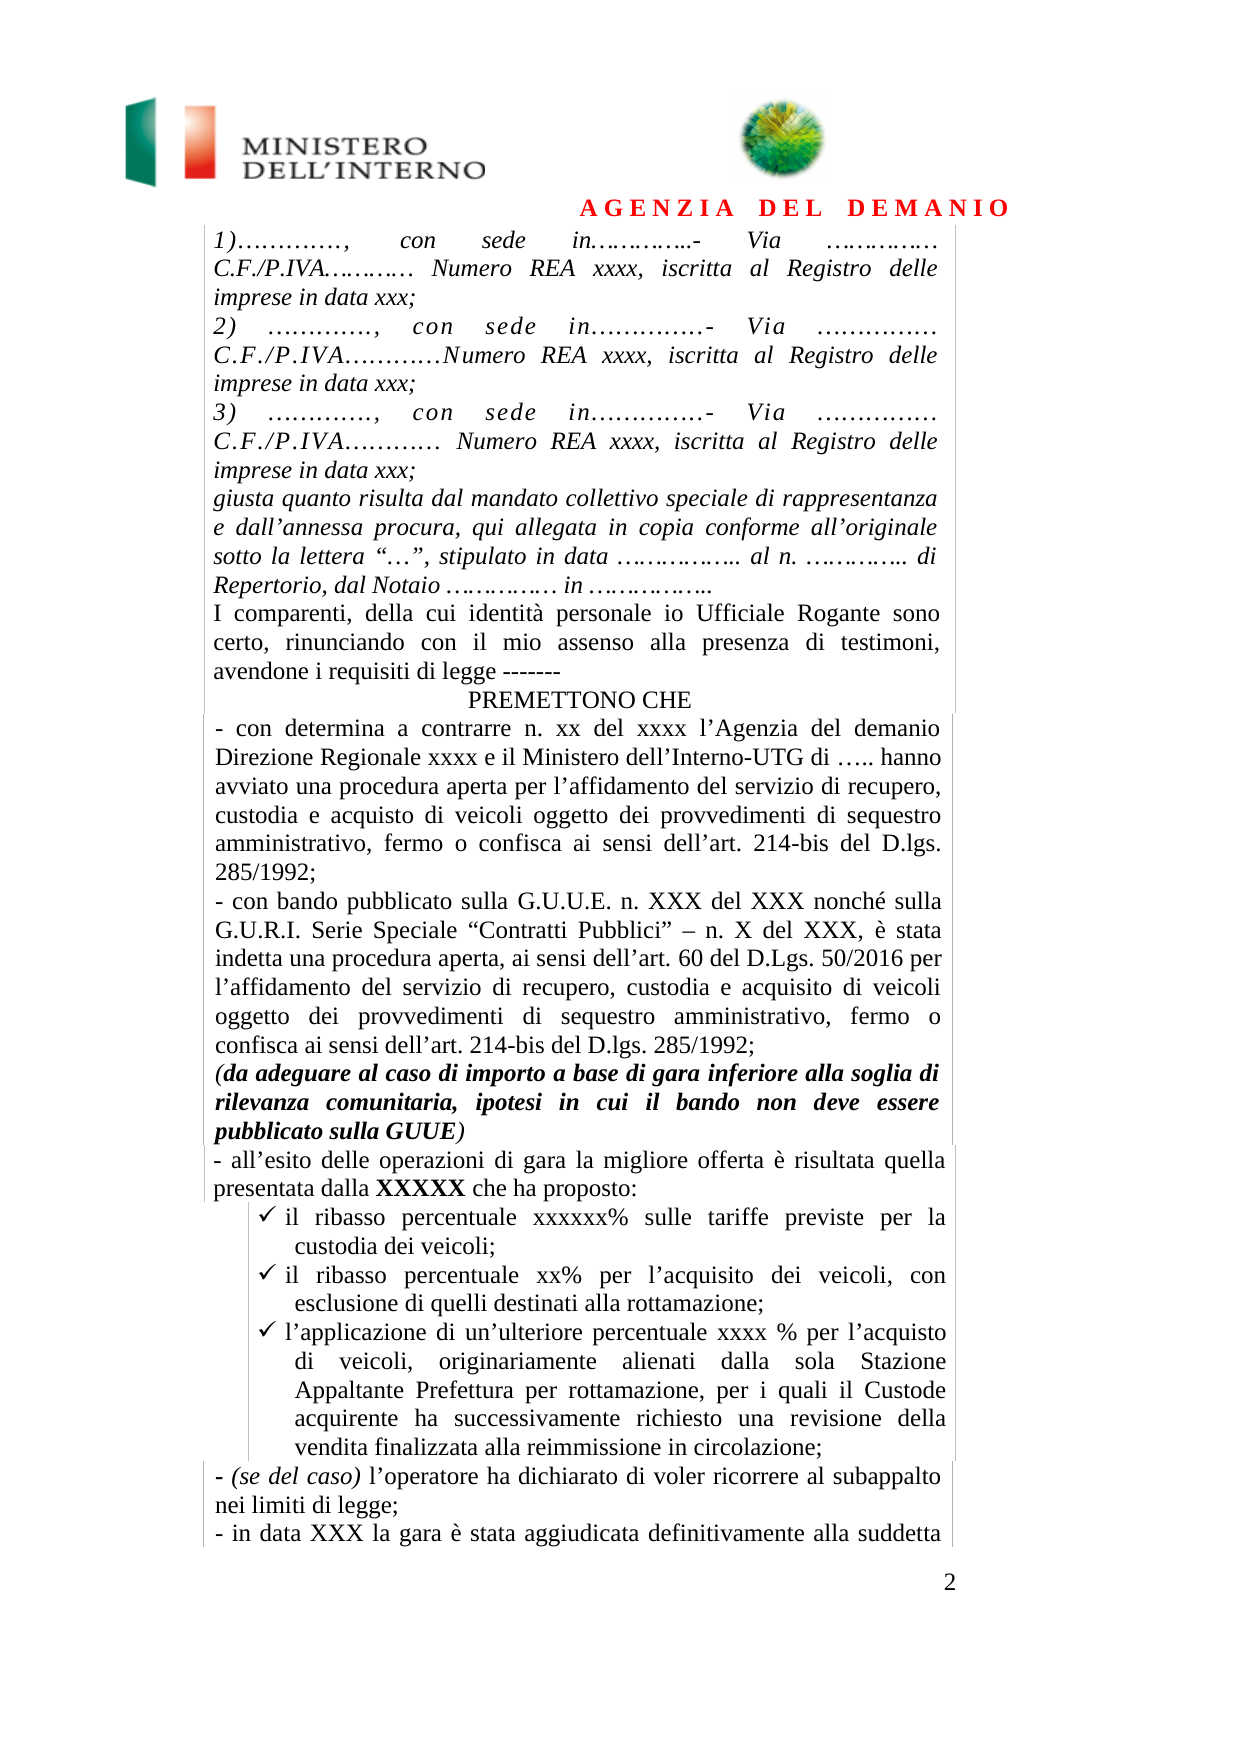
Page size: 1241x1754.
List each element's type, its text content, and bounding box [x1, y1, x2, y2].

text (da adeguare al caso di importo a base di gara inferiore alla soglia di rilevanza comunitaria, ipotesi in cui il bando non deve essere pubblicato sulla GUUE) [204, 1058, 952, 1145]
text PREMETTONO CHE [205, 685, 955, 713]
list il ribasso percentuale xx% per l’acquisito dei veicoli, con esclusione di quelli destinati alla rottamazione; [249, 1260, 955, 1317]
text - all’esito delle operazioni di gara la migliore offerta è risultata quella presentata dalla XXXXX che ha proposto: [205, 1145, 955, 1202]
list il ribasso percentuale xxxxxx% sulle tariffe previste per la custodia dei veicoli; [249, 1202, 955, 1260]
text I comparenti, della cui identità personale io Ufficiale Rogante sono certo, rinunciando con il mio assenso alla presenza di testimoni, avendone i requisiti di legge ------- [205, 598, 955, 685]
text 1)…………., con sede in…………..- Via …………… C.F./P.IVA………… Numero REA xxxx, iscritta al Registro delle imprese in data xxx; [205, 225, 955, 311]
text 2) …………., con sede in…………..- Via …………… C.F./P.IVA…………Numero REA xxxx, iscritta al Registro delle imprese in data xxx; [205, 311, 955, 397]
text - in data XXX la gara è stata aggiudicata definitivamente alla suddetta [204, 1518, 952, 1547]
text 3) …………., con sede in…………..- Via …………… C.F./P.IVA………… Numero REA xxxx, iscritta al Registro delle imprese in data xxx; [205, 397, 955, 483]
text - con bando pubblicato sulla G.U.U.E. n. XXX del XXX nonché sulla G.U.R.I. Serie Speciale “Contratti Pubblici” – n. X del XXX, è stata indetta una procedura aperta, ai sensi dell’art. 60 del D.Lgs. 50/2016 per l’affidamento del servizio di recupero, custodia e acquisito di veicoli oggetto dei provvedimenti di sequestro amministrativo, fermo o confisca ai sensi dell’art. 214-bis del D.lgs. 285/1992; [204, 886, 952, 1058]
text - con determina a contrarre n. xx del xxxx l’Agenzia del demanio Direzione Regionale xxxx e il Ministero dell’Interno-UTG di ….. hanno avviato una procedura aperta per l’affidamento del servizio di recupero, custodia e acquisto di veicoli oggetto dei provvedimenti di sequestro amministrativo, fermo o confisca ai sensi dell’art. 214-bis del D.lgs. 285/1992; [203, 713, 952, 886]
text giusta quanto risulta dal mandato collettivo speciale di rappresentanza e dall’annessa procura, qui allegata in copia conforme all’originale sotto la lettera “…”, stipulato in data …………….. al n. ………….. di Repertorio, dal Notaio …………… in …………….. [205, 483, 955, 598]
list l’applicazione di un’ulteriore percentuale xxxx % per l’acquisto di veicoli, originariamente alienati dalla sola Stazione Appaltante Prefettura per rottamazione, per i quali il Custode acquirente ha successivamente richiesto una revisione della vendita finalizzata alla reimmissione in circolazione; [249, 1317, 955, 1461]
text - (se del caso) l’operatore ha dichiarato di voler ricorrere al subappalto nei limiti di legge; [204, 1461, 952, 1518]
